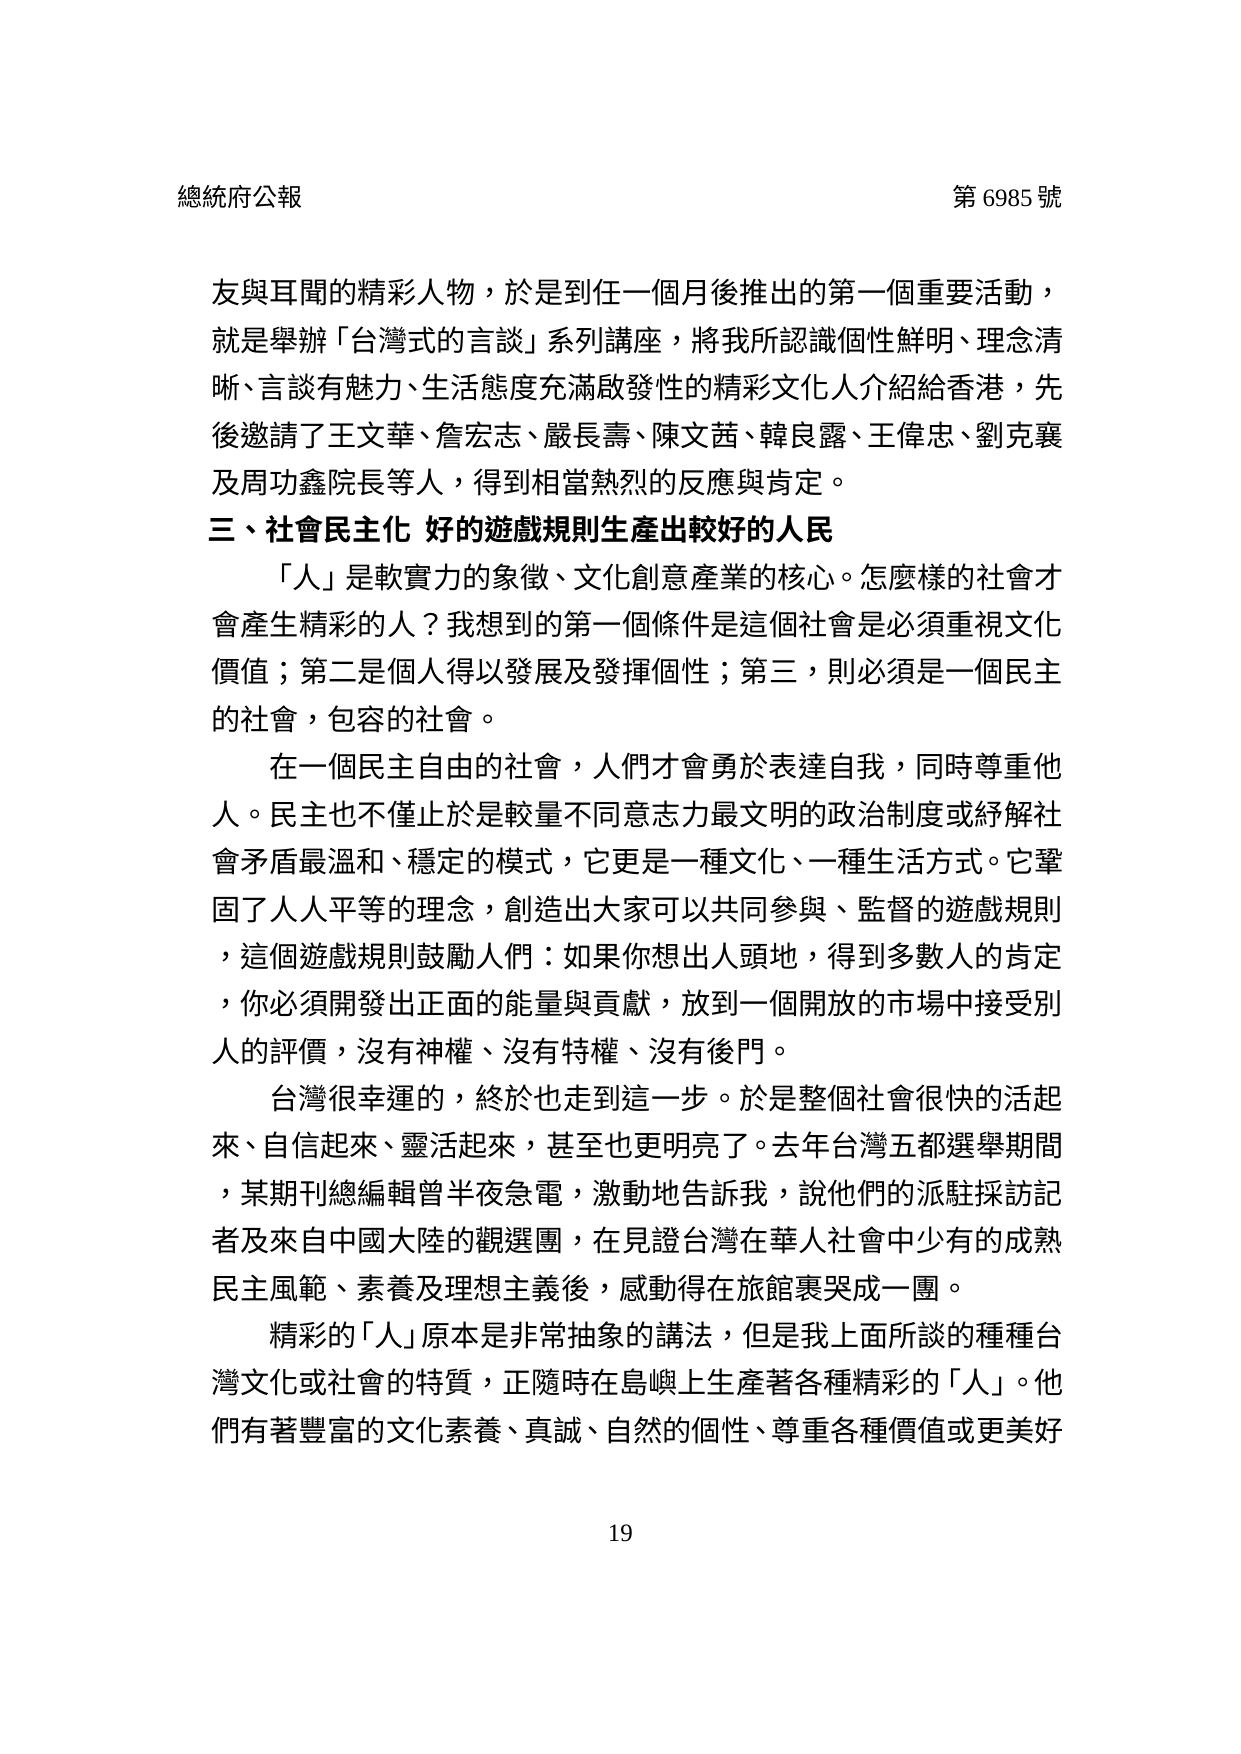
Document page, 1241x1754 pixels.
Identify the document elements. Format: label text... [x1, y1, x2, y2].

text 三、社會民主化 好的遊戲規則生產出較好的人民 [207, 503, 1063, 550]
text 友與耳聞的精彩人物，於是到任一個月後推出的第一個重要活動，就是舉辦「台灣式的言談」系列講座，將我所認識個性鮮明、理念清晰、言談有魅力、生活態度充滿啟發性的精彩文化人介紹給香港，先後邀請了王文華、詹宏志、嚴長壽、陳文茜、韓良露、王偉忠、劉克襄及周功鑫院長等人，得到相當熱烈的反應與肯定。 [211, 266, 1063, 503]
text 台灣很幸運的，終於也走到這一步。於是整個社會很快的活起來、自信起來、靈活起來，甚至也更明亮了。去年台灣五都選舉期間，某期刊總編輯曾半夜急電，激動地告訴我，說他們的派駐採訪記者及來自中國大陸的觀選團，在見證台灣在華人社會中少有的成熟民主風範、素養及理想主義後，感動得在旅館裹哭成一團。 [211, 1072, 1063, 1308]
text 在一個民主自由的社會，人們才會勇於表達自我，同時尊重他人。民主也不僅止於是較量不同意志力最文明的政治制度或紓解社會矛盾最溫和、穩定的模式，它更是一種文化、一種生活方式。它鞏固了人人平等的理念，創造出大家可以共同參與、監督的遊戲規則，這個遊戲規則鼓勵人們：如果你想出人頭地，得到多數人的肯定，你必須開發出正面的能量與貢獻，放到一個開放的市場中接受別人的評價，沒有神權、沒有特權、沒有後門。 [211, 740, 1063, 1072]
text 「人」是軟實力的象徵、文化創意產業的核心。怎麼樣的社會才會產生精彩的人？我想到的第一個條件是這個社會是必須重視文化價值；第二是個人得以發展及發揮個性；第三，則必須是一個民主的社會，包容的社會。 [211, 550, 1063, 740]
text 精彩的「人」原本是非常抽象的講法，但是我上面所談的種種台灣文化或社會的特質，正隨時在島嶼上生產著各種精彩的「人」。他們有著豐富的文化素養、真誠、自然的個性、尊重各種價值或更美好 [211, 1308, 1063, 1451]
